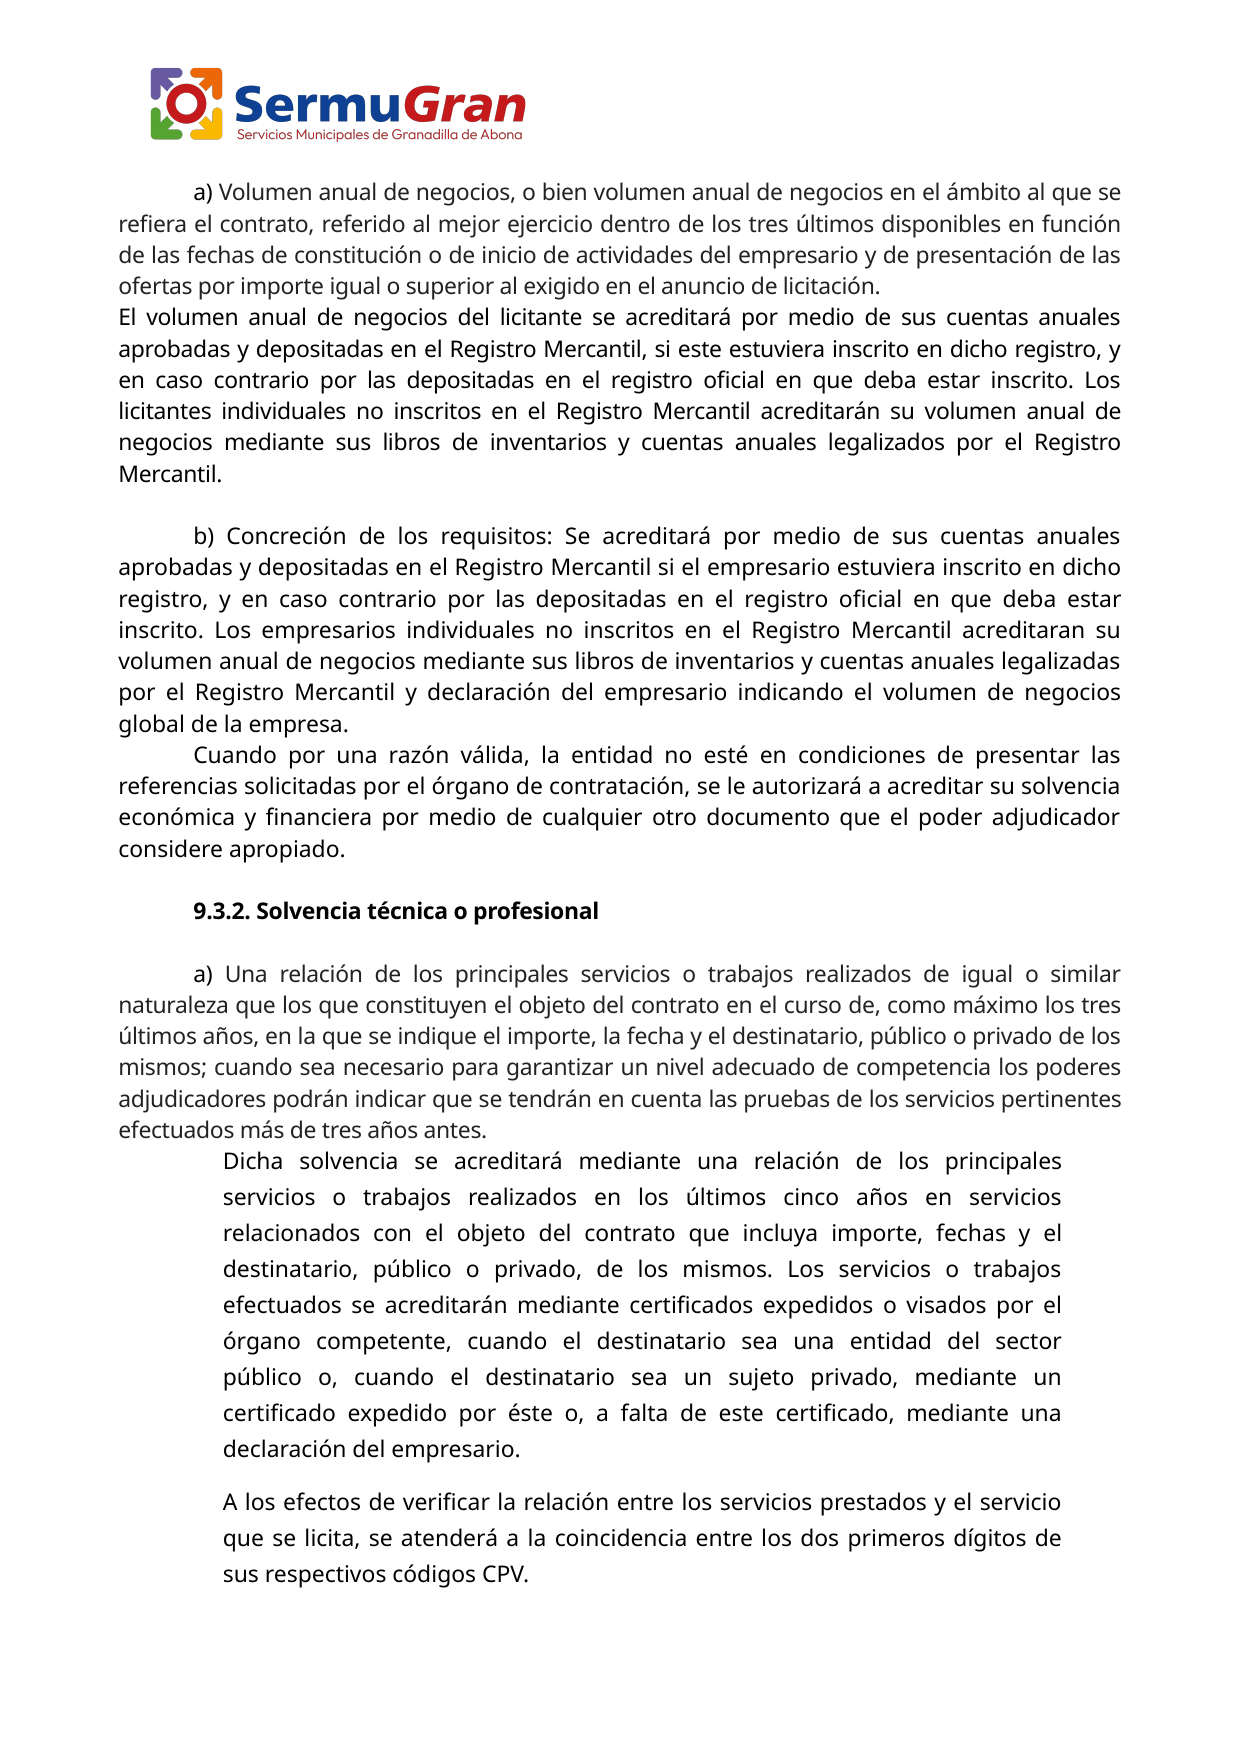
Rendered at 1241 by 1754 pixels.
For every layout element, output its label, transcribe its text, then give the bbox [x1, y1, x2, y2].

text 9.3.2. Solvencia técnica o profesional [118, 895, 1122, 926]
text b) Concreción de los requisitos: Se acreditará por medio de sus cuentas anuales aprobadas y depositadas en el Registro Mercantil si el empresario estuviera inscrito en dicho registro, y en caso contrario por las depositadas en el registro oficial en que deba estar inscrito. Los empresarios individuales no inscritos en el Registro Mercantil acreditaran su volumen anual de negocios mediante sus libros de inventarios y cuentas anuales legalizadas por el Registro Mercantil y declaración del empresario indicando el volumen de negocios global de la empresa. [118, 520, 1122, 739]
picture [133, 83, 543, 123]
text Dicha solvencia se acreditará mediante una relación de los principales servicios o trabajos realizados en los últimos cinco años en servicios relacionados con el objeto del contrato que incluya importe, fechas y el destinatario, público o privado, de los mismos. Los servicios o trabajos efectuados se acreditarán mediante certificados expedidos o visados por el órgano competente, cuando el destinatario sea una entidad del sector público o, cuando el destinatario sea un sujeto privado, mediante un certificado expedido por éste o, a falta de este certificado, mediante una declaración del empresario. [223, 1145, 1063, 1464]
text a) Una relación de los principales servicios o trabajos realizados de igual o similar naturaleza que los que constituyen el objeto del contrato en el curso de, como máximo los tres últimos años, en la que se indique el importe, la fecha y el destinatario, público o privado de los mismos; cuando sea necesario para garantizar un nivel adecuado de competencia los poderes adjudicadores podrán indicar que se tendrán en cuenta las pruebas de los servicios pertinentes efectuados más de tres años antes. [118, 958, 1122, 1145]
text a) Volumen anual de negocios, o bien volumen anual de negocios en el ámbito al que se refiera el contrato, referido al mejor ejercicio dentro de los tres últimos disponibles en función de las fechas de constitución o de inicio de actividades del empresario y de presentación de las ofertas por importe igual o superior al exigido en el anuncio de licitación. [118, 176, 1122, 301]
text Cuando por una razón válida, la entidad no esté en condiciones de presentar las referencias solicitadas por el órgano de contratación, se le autorizará a acreditar su solvencia económica y financiera por medio de cualquier otro documento que el poder adjudicador considere apropiado. [118, 739, 1122, 864]
text El volumen anual de negocios del licitante se acreditará por medio de sus cuentas anuales aprobadas y depositadas en el Registro Mercantil, si este estuviera inscrito en dicho registro, y en caso contrario por las depositadas en el registro oficial en que deba estar inscrito. Los licitantes individuales no inscritos en el Registro Mercantil acreditarán su volumen anual de negocios mediante sus libros de inventarios y cuentas anuales legalizados por el Registro Mercantil. [118, 301, 1122, 489]
text A los efectos de verificar la relación entre los servicios prestados y el servicio que se licita, se atenderá a la coincidencia entre los dos primeros dígitos de sus respectivos códigos CPV. [223, 1486, 1063, 1589]
